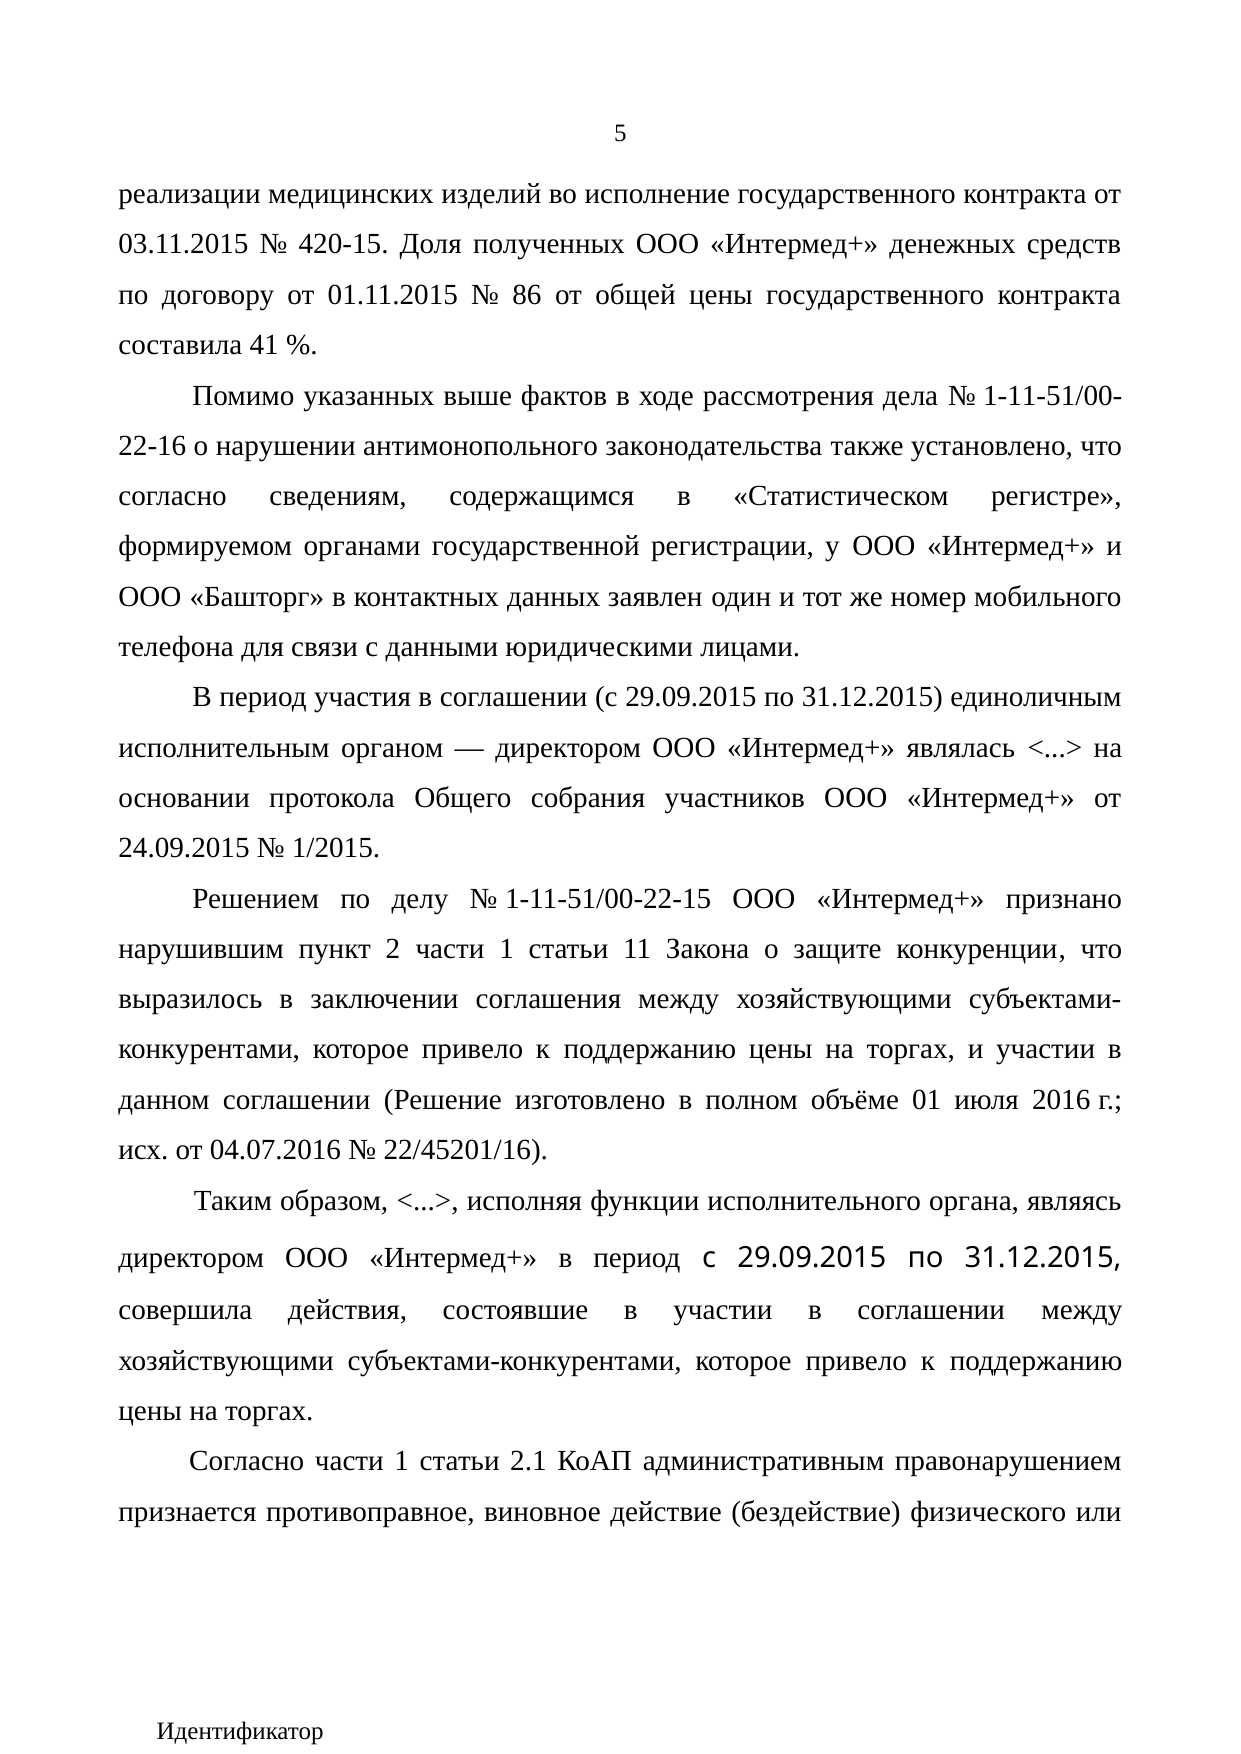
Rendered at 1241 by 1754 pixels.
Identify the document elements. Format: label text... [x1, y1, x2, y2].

text Решением по делу № 1-11-51/00-22-15 ООО «Интермед+» признано нарушившим пункт 2 части 1 статьи 11 Закона о защите конкуренции, что выразилось в заключении соглашения между хозяйствующими субъектами-конкурентами, которое привело к поддержанию цены на торгах, и участии в данном соглашении (Решение изготовлено в полном объёме 01 июля 2016 г.; исх. от 04.07.2016 № 22/45201/16). [118, 881, 1122, 1166]
text Помимо указанных выше фактов в ходе рассмотрения дела № 1-11-51/00-22-16 о нарушении антимонопольного законодательства также установлено, что согласно сведениям, содержащимся в «Статистическом регистре», формируемом органами государственной регистрации, у ООО «Интермед+» и ООО «Башторг» в контактных данных заявлен один и тот же номер мобильного телефона для связи с данными юридическими лицами. [118, 378, 1122, 663]
text реализации медицинских изделий во исполнение государственного контракта от 03.11.2015 № 420-15. Доля полученных ООО «Интермед+» денежных средств по договору от 01.11.2015 № 86 от общей цены государственного контракта составила 41 %. [118, 176, 1122, 361]
text Согласно части 1 статьи 2.1 КоАП административным правонарушением признается противоправное, виновное действие (бездействие) физического или [118, 1443, 1122, 1527]
text В период участия в соглашении (с 29.09.2015 по 31.12.2015) единоличным исполнительным органом — директором ООО «Интермед+» являлась <...> на основании протокола Общего собрания участников ООО «Интермед+» от 24.09.2015 № 1/2015. [118, 679, 1122, 864]
text Таким образом, <...>, исполняя функции исполнительного органа, являясь директором ООО «Интермед+» в период с 29.09.2015 по 31.12.2015, совершила действия, состоявшие в участии в соглашении между хозяйствующими субъектами-конкурентами, которое привело к поддержанию цены на торгах. [118, 1183, 1122, 1427]
